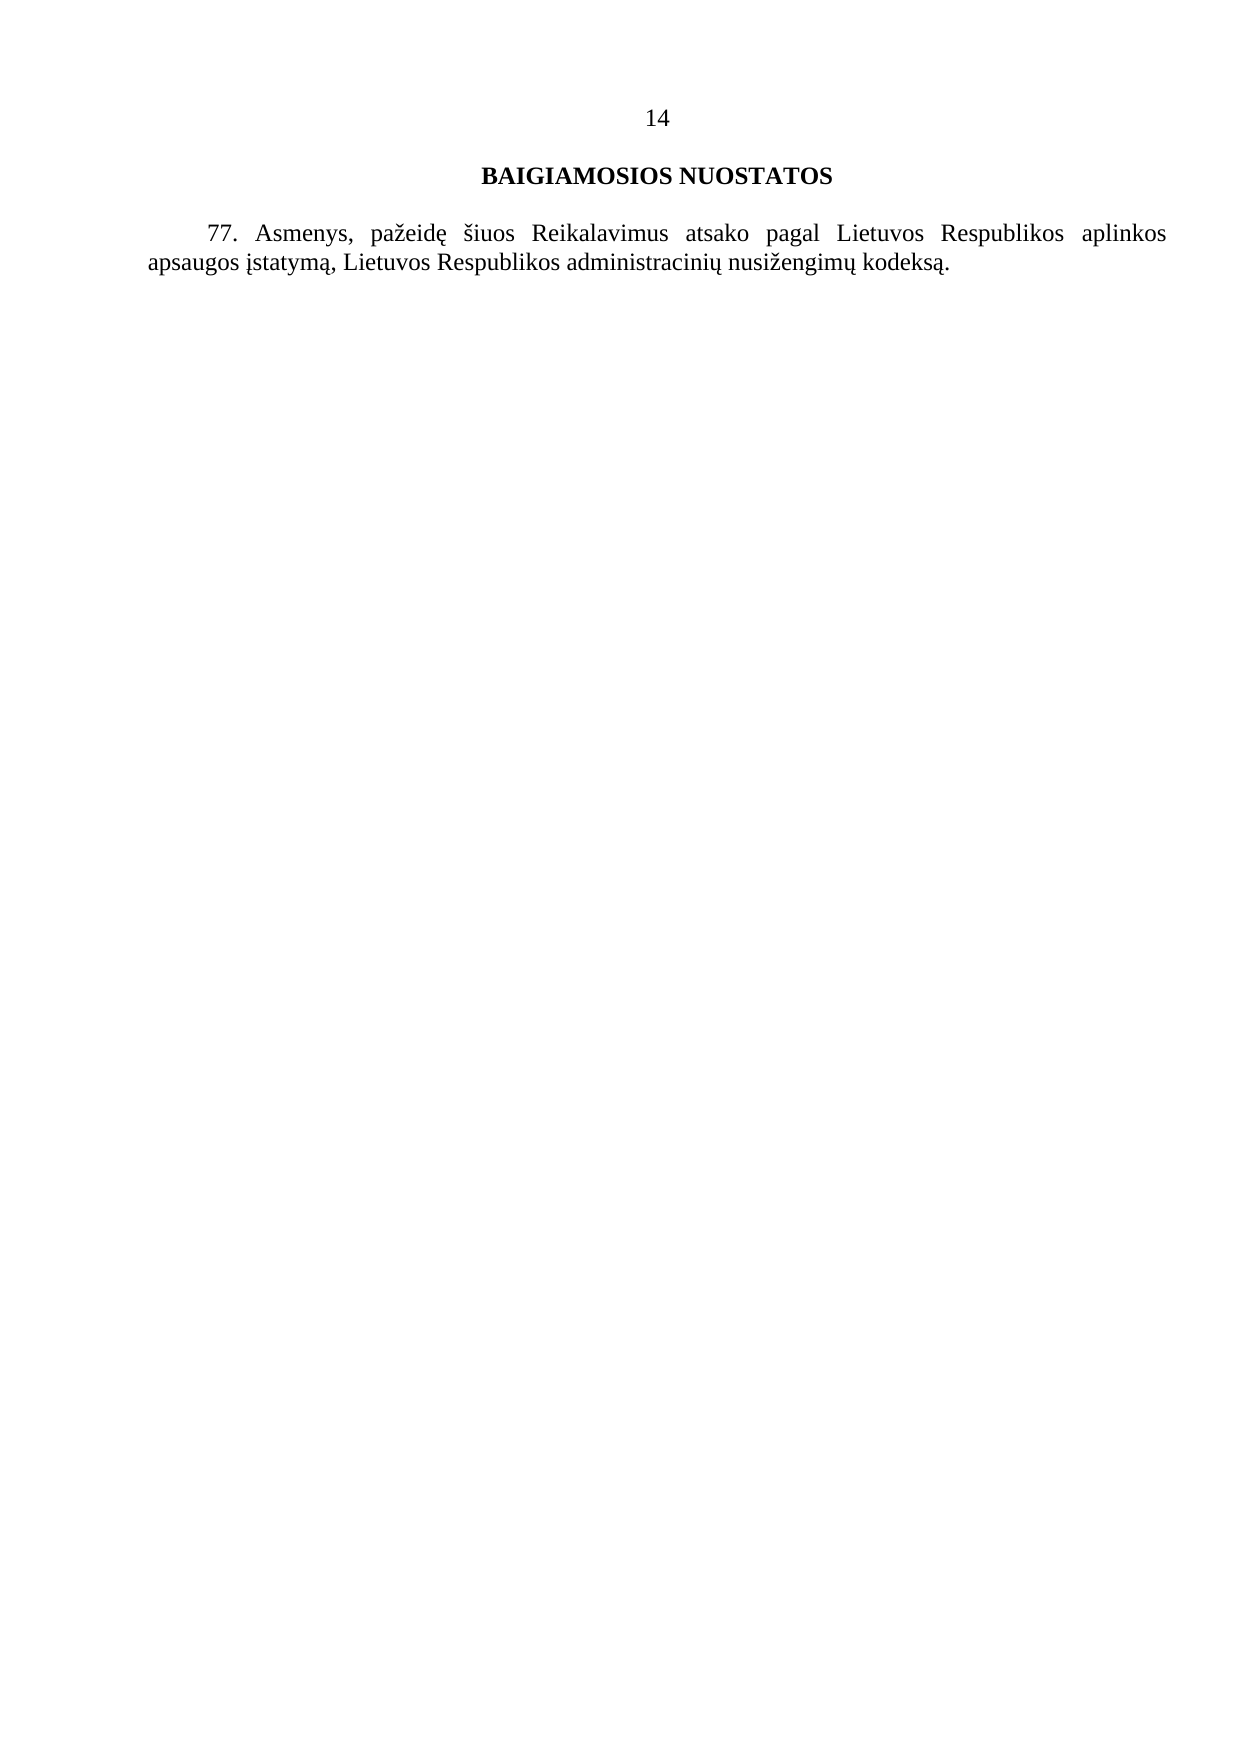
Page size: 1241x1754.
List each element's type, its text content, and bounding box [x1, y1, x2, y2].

text BAIGIAMOSIOS NUOSTATOS [148, 161, 1166, 189]
text 77. Asmenys, pažeidę šiuos Reikalavimus atsako pagal Lietuvos Respublikos aplinkos apsaugos įstatymą, Lietuvos Respublikos administracinių nusižengimų kodeksą. [148, 218, 1166, 276]
